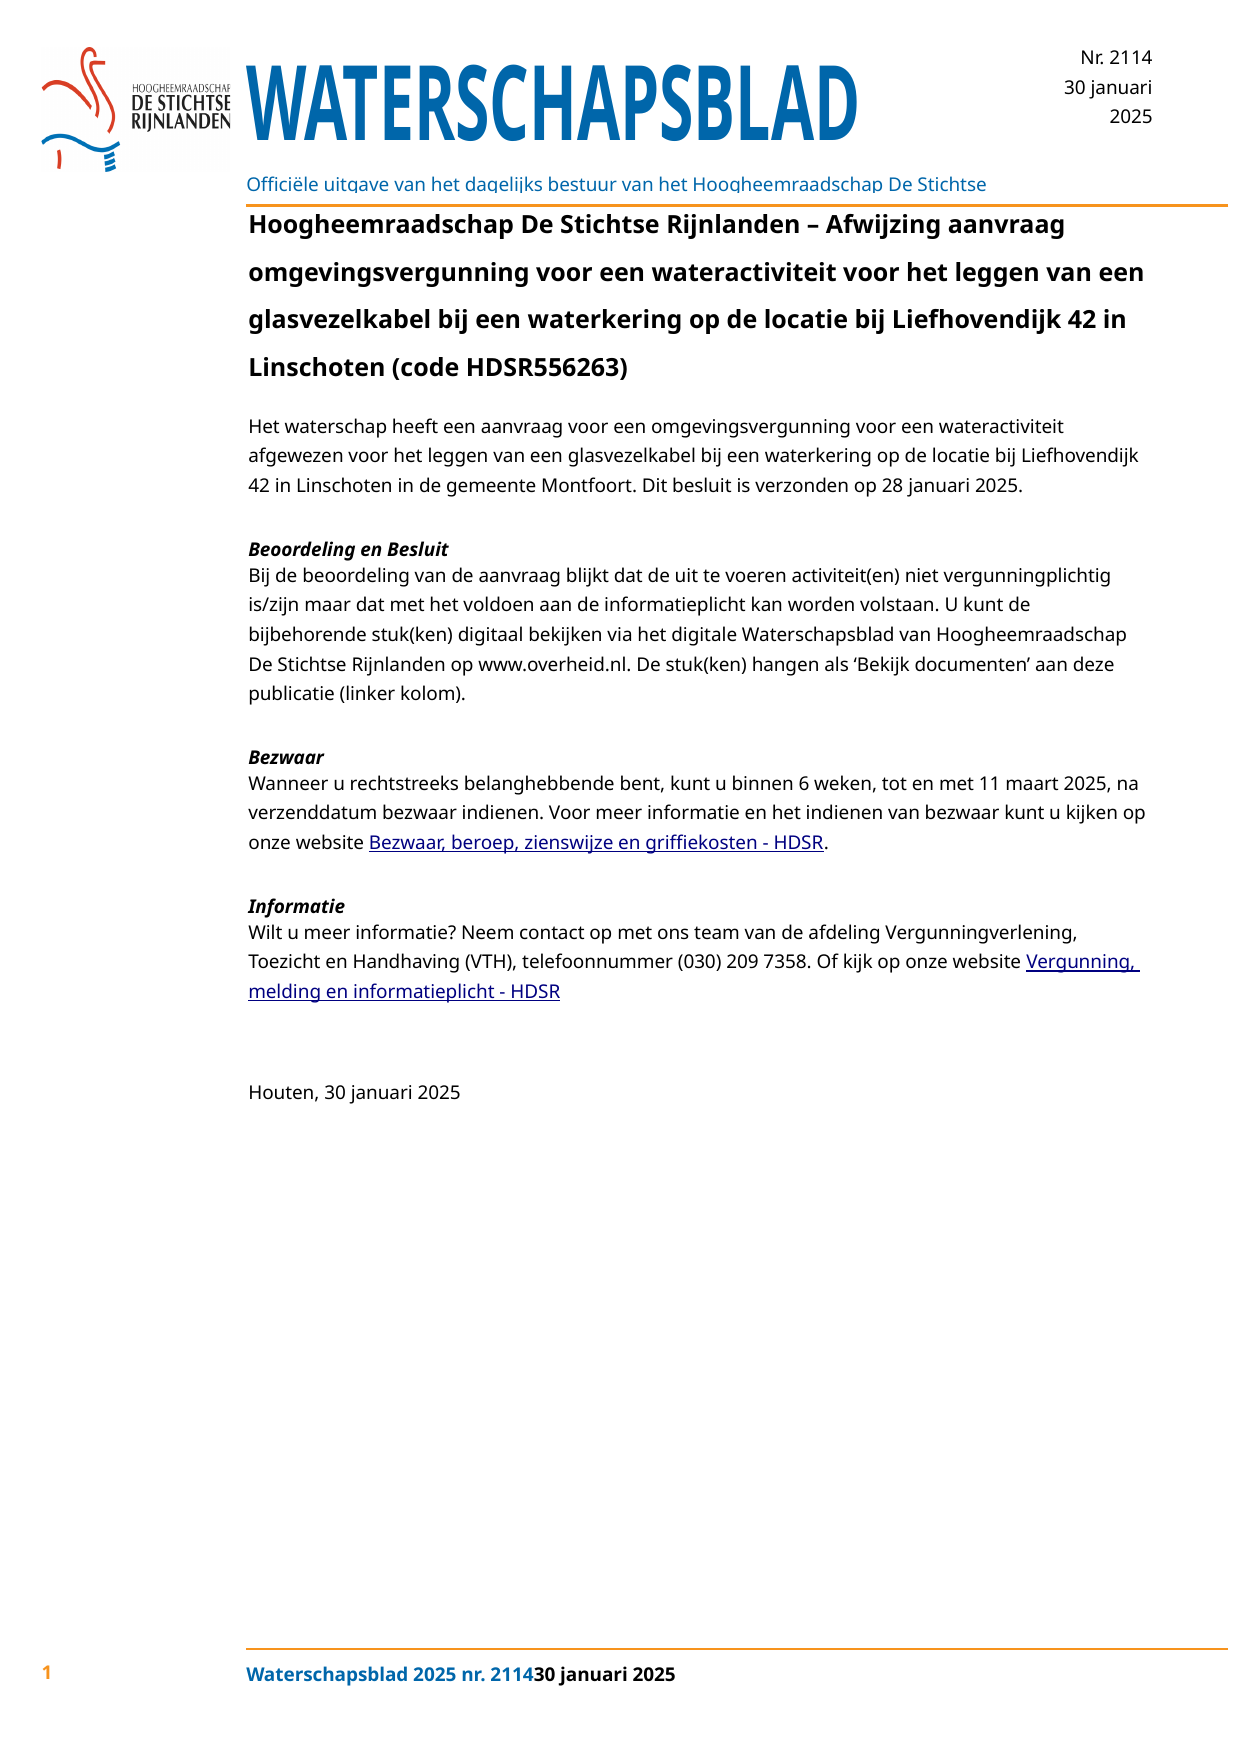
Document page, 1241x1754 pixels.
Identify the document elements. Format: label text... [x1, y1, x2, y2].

text Bij de beoordeling van de aanvraag blijkt dat de uit te voeren activiteit(en) niet vergunningplichtig is/zijn maar dat met het voldoen aan de informatieplicht kan worden volstaan. U kunt de bijbehorende stuk(ken) digitaal bekijken via het digitale Waterschapsblad van Hoogheemraadschap De Stichtse Rijnlanden op www.overheid.nl. De stuk(ken) hangen als ‘Bekijk documenten’ aan deze publicatie (linker kolom). [248, 562, 1152, 706]
text Houten, 30 januari 2025 [248, 1079, 1152, 1104]
text Bezwaar [248, 744, 1152, 770]
text Hoogheemraadschap De Stichtse Rijnlanden – Afwijzing aanvraag omgevingsvergunning voor een wateractiviteit voor het leggen van een glasvezelkabel bij een waterkering op de locatie bij Liefhovendijk 42 in Linschoten (code HDSR556263) [248, 207, 1152, 384]
text Informatie [248, 893, 1152, 919]
text Het waterschap heeft een aanvraag voor een omgevingsvergunning voor een wateractiviteit afgewezen voor het leggen van een glasvezelkabel bij een waterkering op de locatie bij Liefhovendijk 42 in Linschoten in de gemeente Montfoort. Dit besluit is verzonden op 28 januari 2025. [248, 413, 1152, 498]
text Wanneer u rechtstreeks belanghebbende bent, kunt u binnen 6 weken, tot en met 11 maart 2025, na verzenddatum bezwaar indienen. Voor meer informatie en het indienen van bezwaar kunt u kijken op onze website Bezwaar, beroep, zienswijze en griffiekosten - HDSR. [248, 770, 1152, 855]
text Wilt u meer informatie? Neem contact op met ons team van de afdeling Vergunningverlening, Toezicht en Handhaving (VTH), telefoonnummer (030) 209 7358. Of kijk op onze website Vergunning, melding en informatieplicht - HDSR [248, 919, 1152, 1004]
text Beoordeling en Besluit [248, 536, 1152, 562]
picture [41, 47, 231, 172]
